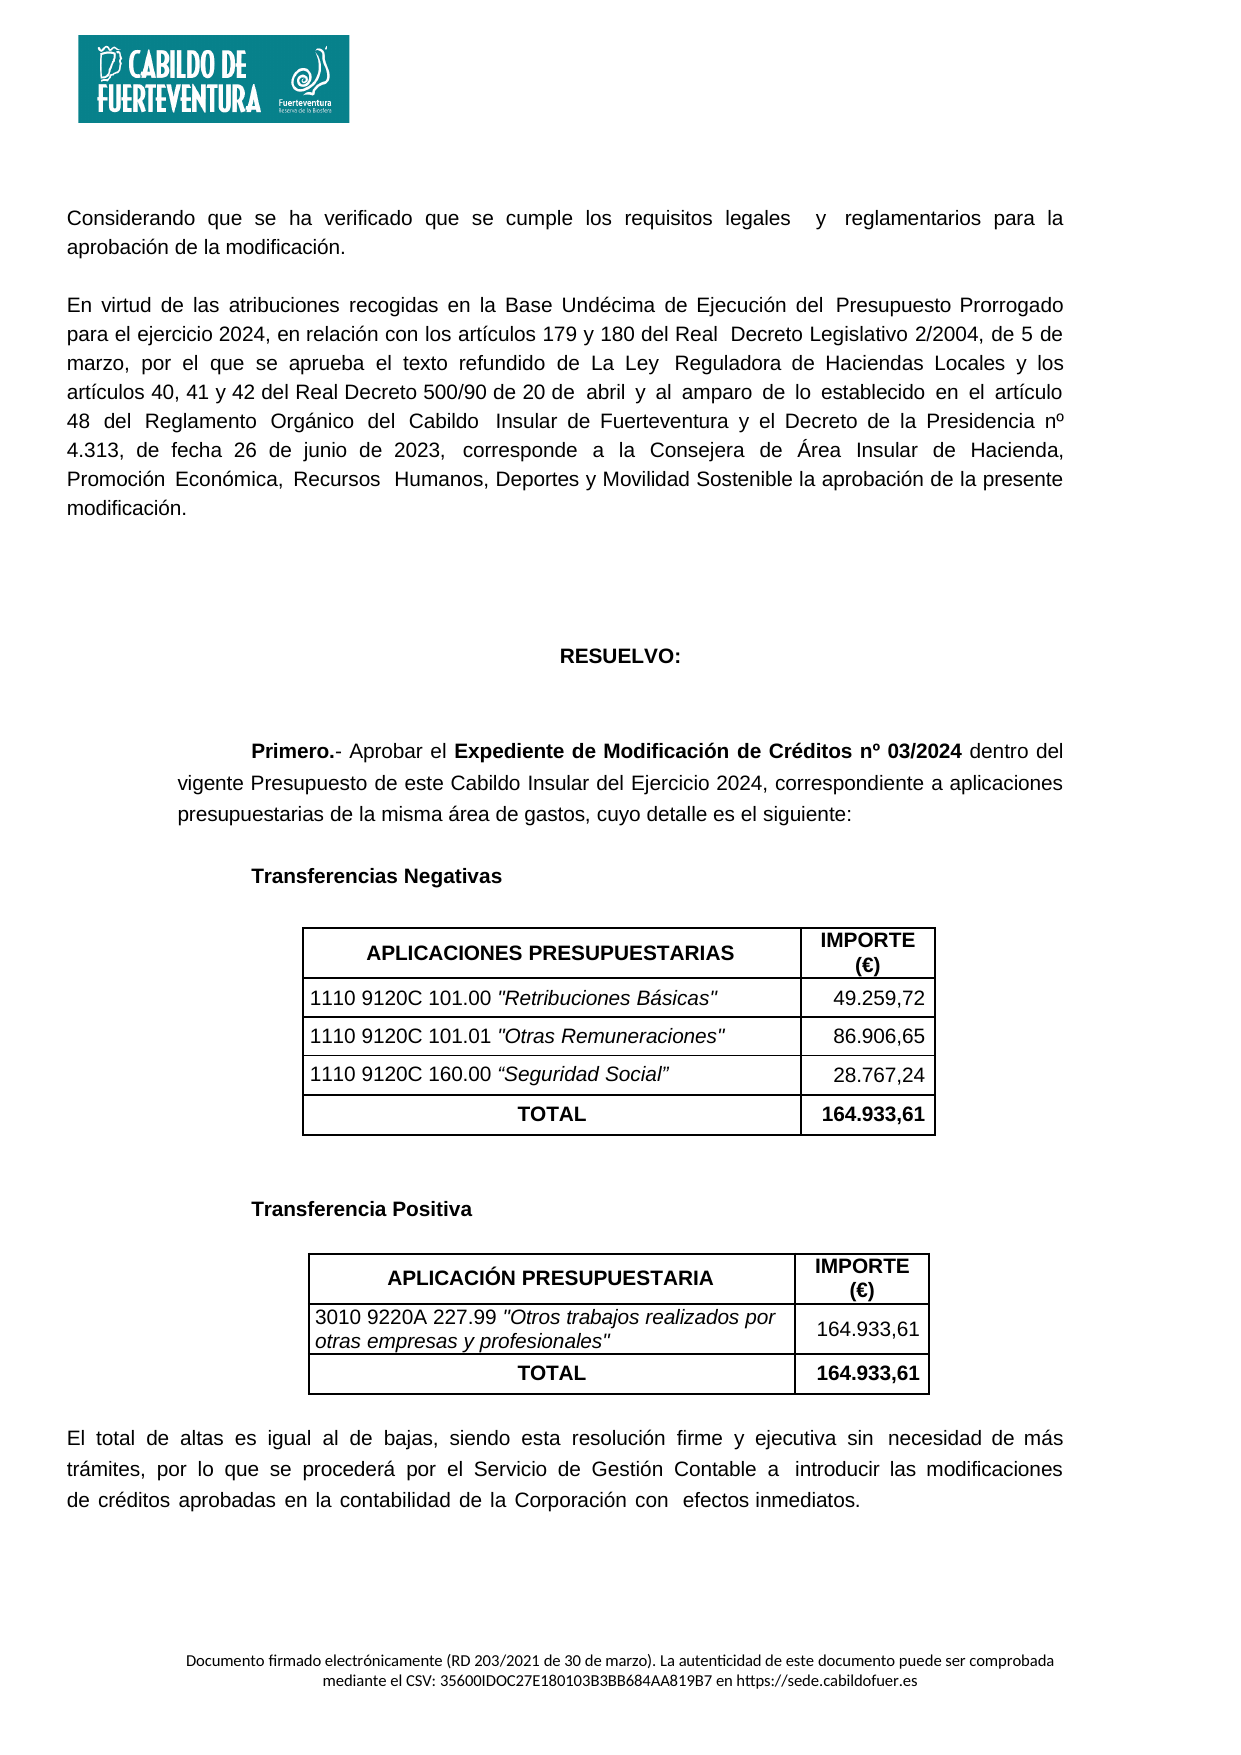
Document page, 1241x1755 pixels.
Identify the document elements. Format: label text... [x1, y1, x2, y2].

table_header IMPORTE (€) [802, 929, 934, 977]
table_cell 3010 9220A 227.99 "Otros trabajos realizados por otras empresas y profesionales" [310, 1305, 794, 1353]
table_cell 164.933,61 [802, 1096, 934, 1133]
subtitle RESUELVO: [500, 644, 740, 668]
table_cell TOTAL [304, 1096, 800, 1133]
text Primero.- Aprobar el Expediente de Modificación de Créditos nº 03/2024 dentro del vigente Presupuesto de este Cabildo Insular del Ejercicio 2024, correspondiente a aplicaciones presupuestarias de la misma área de gastos, cuyo detalle es el siguiente: [177, 739, 1064, 826]
table_cell TOTAL [310, 1355, 794, 1392]
table_cell 1110 9120C 101.01 "Otras Remuneraciones" [304, 1018, 800, 1055]
table_cell 1110 9120C 101.00 "Retribuciones Básicas" [304, 979, 800, 1016]
table_cell 28.767,24 [802, 1056, 934, 1094]
text En virtud de las atribuciones recogidas en la Base Undécima de Ejecución del Presupuesto Prorrogado para el ejercicio 2024, en relación con los artículos 179 y 180 del Real Decreto Legislativo 2/2004, de 5 de marzo, por el que se aprueba el texto refundido de La Ley Reguladora de Haciendas Locales y los artículos 40, 41 y 42 del Real Decreto 500/90 de 20 de abril y al amparo de lo establecido en el artículo 48 del Reglamento Orgánico del Cabildo Insular de Fuerteventura y el Decreto de la Presidencia nº 4.313, de fecha 26 de junio de 2023, corresponde a la Consejera de Área Insular de Hacienda, Promoción Económica, Recursos Humanos, Deportes y Movilidad Sostenible la aprobación de la presente modificación. [67, 293, 1064, 519]
table_cell 1110 9120C 160.00 “Seguridad Social” [304, 1056, 800, 1094]
text El total de altas es igual al de bajas, siendo esta resolución firme y ejecutiva sin necesidad de más trámites, por lo que se procederá por el Servicio de Gestión Contable a introducir las modificaciones de créditos aprobadas en la contabilidad de la Corporación con efectos inmediatos. [67, 1425, 1064, 1512]
table_cell 164.933,61 [796, 1355, 928, 1392]
table_header APLICACIÓN PRESUPUESTARIA [310, 1255, 794, 1303]
text Considerando que se ha verificado que se cumple los requisitos legales y reglamentarios para la aprobación de la modificación. [67, 206, 1064, 259]
table_cell 86.906,65 [802, 1018, 934, 1055]
subtitle Transferencias Negativas [251, 864, 1076, 888]
text Transferencia Positiva [251, 1197, 1076, 1221]
table_cell 49.259,72 [802, 979, 934, 1016]
table_header IMPORTE (€) [796, 1255, 928, 1303]
table_cell 164.933,61 [796, 1305, 928, 1353]
table_header APLICACIONES PRESUPUESTARIAS [304, 929, 800, 977]
